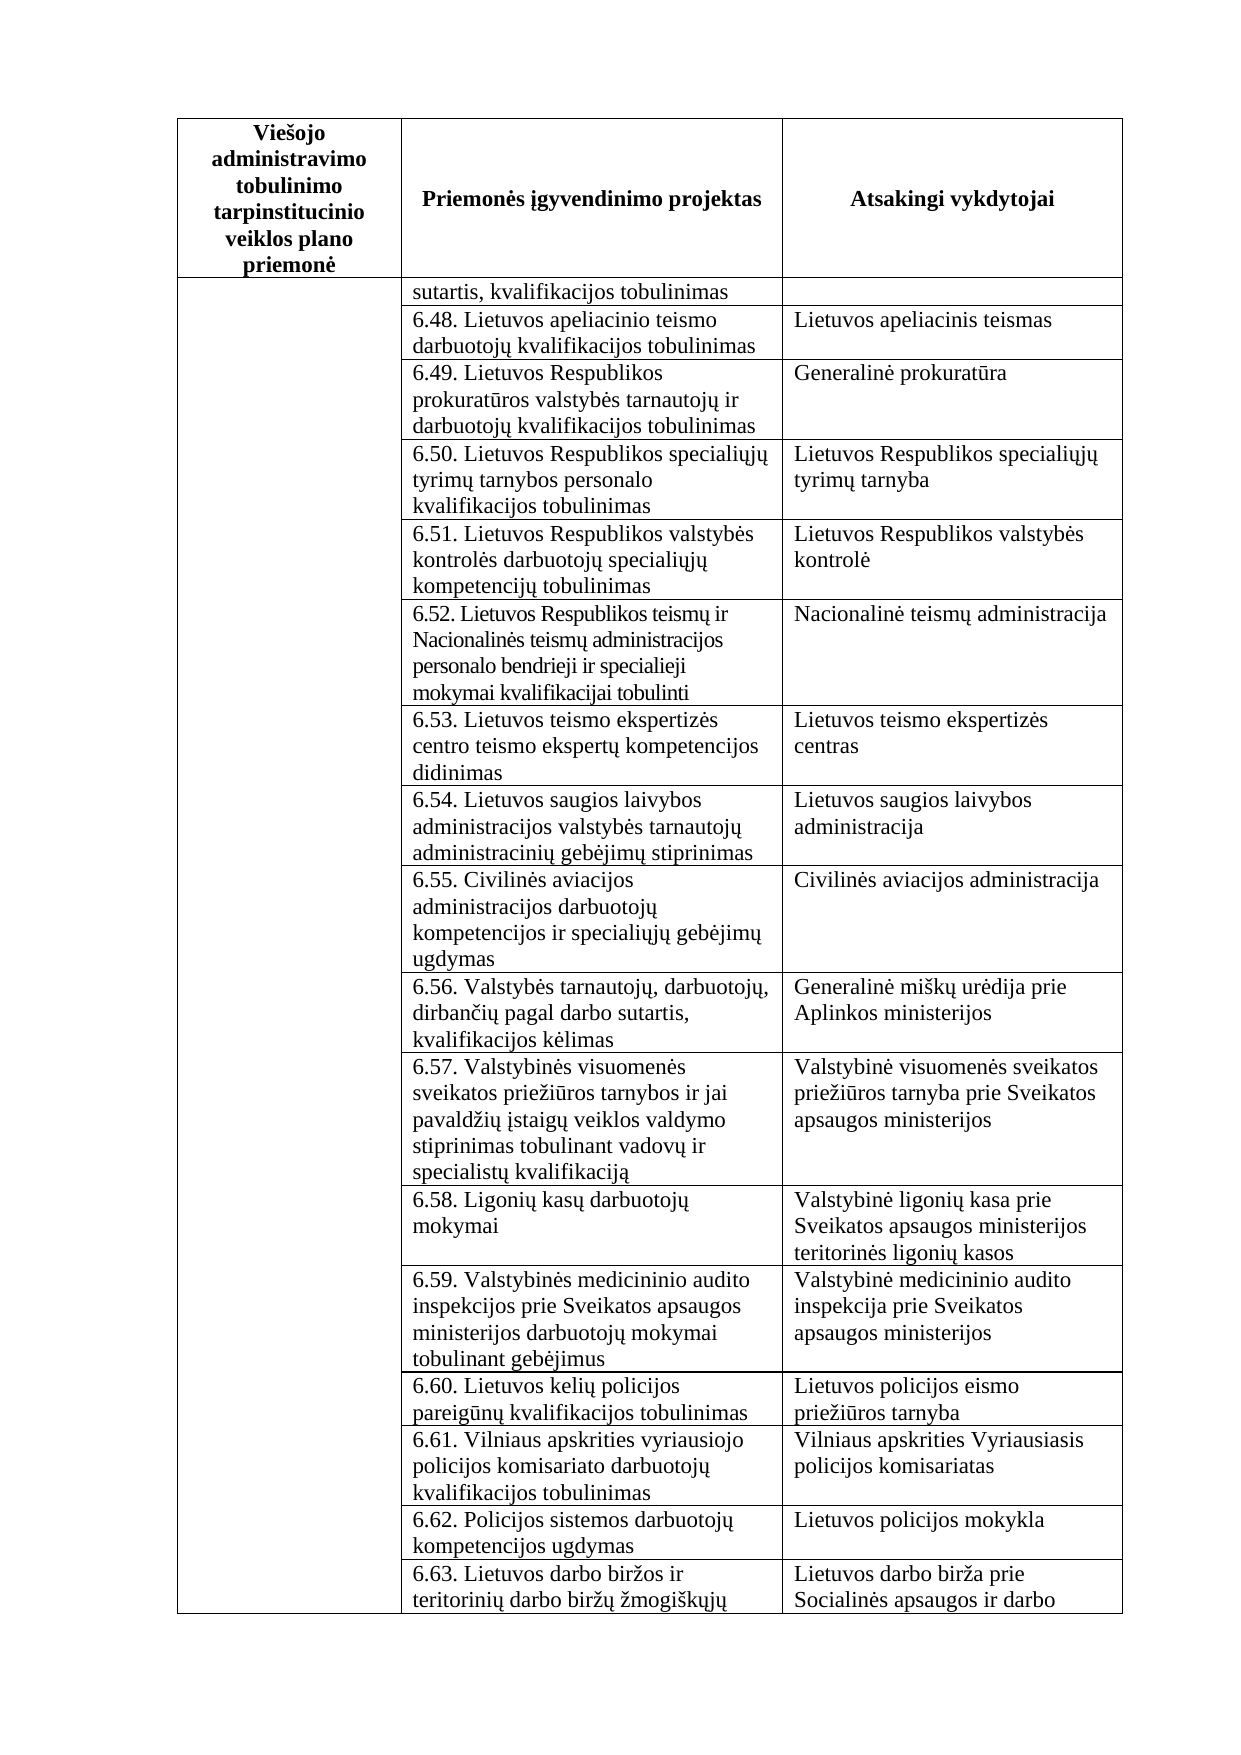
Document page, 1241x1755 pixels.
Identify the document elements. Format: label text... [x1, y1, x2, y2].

table_cell 6.51. Lietuvos Respublikos valstybės kontrolės darbuotojų specialiųjų kompetencijų tobulinimas [402, 520, 782, 599]
table_cell Lietuvos darbo birža prie Socialinės apsaugos ir darbo [783, 1560, 1122, 1613]
table_cell 6.50. Lietuvos Respublikos specialiųjų tyrimų tarnybos personalo kvalifikacijos tobulinimas [402, 440, 782, 519]
table_cell 6.48. Lietuvos apeliacinio teismo darbuotojų kvalifikacijos tobulinimas [402, 306, 782, 358]
table_cell Vilniaus apskrities Vyriausiasis policijos komisariatas [783, 1426, 1122, 1505]
table_cell 6.57. Valstybinės visuomenės sveikatos priežiūros tarnybos ir jai pavaldžių įstaigų veiklos valdymo stiprinimas tobulinant vadovų ir specialistų kvalifikaciją [402, 1053, 782, 1185]
table_cell 6.52. Lietuvos Respublikos teismų ir Nacionalinės teismų administracijos personalo bendrieji ir specialieji mokymai kvalifikacijai tobulinti [402, 600, 782, 705]
table_cell 6.55. Civilinės aviacijos administracijos darbuotojų kompetencijos ir specialiųjų gebėjimų ugdymas [402, 866, 782, 972]
table_header Atsakingi vykdytojai [783, 119, 1122, 277]
table_cell [178, 278, 401, 1613]
table_cell Valstybinė visuomenės sveikatos priežiūros tarnyba prie Sveikatos apsaugos ministerijos [783, 1053, 1122, 1185]
table_cell 6.54. Lietuvos saugios laivybos administracijos valstybės tarnautojų administracinių gebėjimų stiprinimas [402, 786, 782, 865]
table_header Viešojo administravimo tobulinimo tarpinstitucinio veiklos plano priemonė [178, 119, 401, 277]
table_cell Lietuvos Respublikos specialiųjų tyrimų tarnyba [783, 440, 1122, 519]
table_cell Lietuvos apeliacinis teismas [783, 306, 1122, 358]
table_header Priemonės įgyvendinimo projektas [402, 119, 782, 277]
table_cell 6.62. Policijos sistemos darbuotojų kompetencijos ugdymas [402, 1506, 782, 1559]
table_cell Lietuvos Respublikos valstybės kontrolė [783, 520, 1122, 599]
table_cell Lietuvos teismo ekspertizės centras [783, 706, 1122, 785]
table_cell Lietuvos policijos eismo priežiūros tarnyba [783, 1373, 1122, 1425]
table_cell Generalinė miškų urėdija prie Aplinkos ministerijos [783, 973, 1122, 1052]
table_cell Nacionalinė teismų administracija [783, 600, 1122, 705]
table_cell 6.56. Valstybės tarnautojų, darbuotojų, dirbančių pagal darbo sutartis, kvalifikacijos kėlimas [402, 973, 782, 1052]
table_cell Civilinės aviacijos administracija [783, 866, 1122, 972]
table_cell Lietuvos policijos mokykla [783, 1506, 1122, 1559]
table_cell 6.53. Lietuvos teismo ekspertizės centro teismo ekspertų kompetencijos didinimas [402, 706, 782, 785]
table_cell 6.63. Lietuvos darbo biržos ir teritorinių darbo biržų žmogiškųjų [402, 1560, 782, 1613]
table_cell 6.58. Ligonių kasų darbuotojų mokymai [402, 1186, 782, 1265]
table_cell 6.60. Lietuvos kelių policijos pareigūnų kvalifikacijos tobulinimas [402, 1373, 782, 1425]
table_cell Valstybinė ligonių kasa prie Sveikatos apsaugos ministerijos teritorinės ligonių kasos [783, 1186, 1122, 1265]
table_cell 6.61. Vilniaus apskrities vyriausiojo policijos komisariato darbuotojų kvalifikacijos tobulinimas [402, 1426, 782, 1505]
table_cell Generalinė prokuratūra [783, 360, 1122, 438]
table_cell Valstybinė medicininio audito inspekcija prie Sveikatos apsaugos ministerijos [783, 1266, 1122, 1371]
table_cell 6.49. Lietuvos Respublikos prokuratūros valstybės tarnautojų ir darbuotojų kvalifikacijos tobulinimas [402, 360, 782, 438]
table_cell Lietuvos saugios laivybos administracija [783, 786, 1122, 865]
table_cell [783, 278, 1122, 305]
table_cell 6.59. Valstybinės medicininio audito inspekcijos prie Sveikatos apsaugos ministerijos darbuotojų mokymai tobulinant gebėjimus [402, 1266, 782, 1371]
table_cell sutartis, kvalifikacijos tobulinimas [402, 278, 782, 305]
